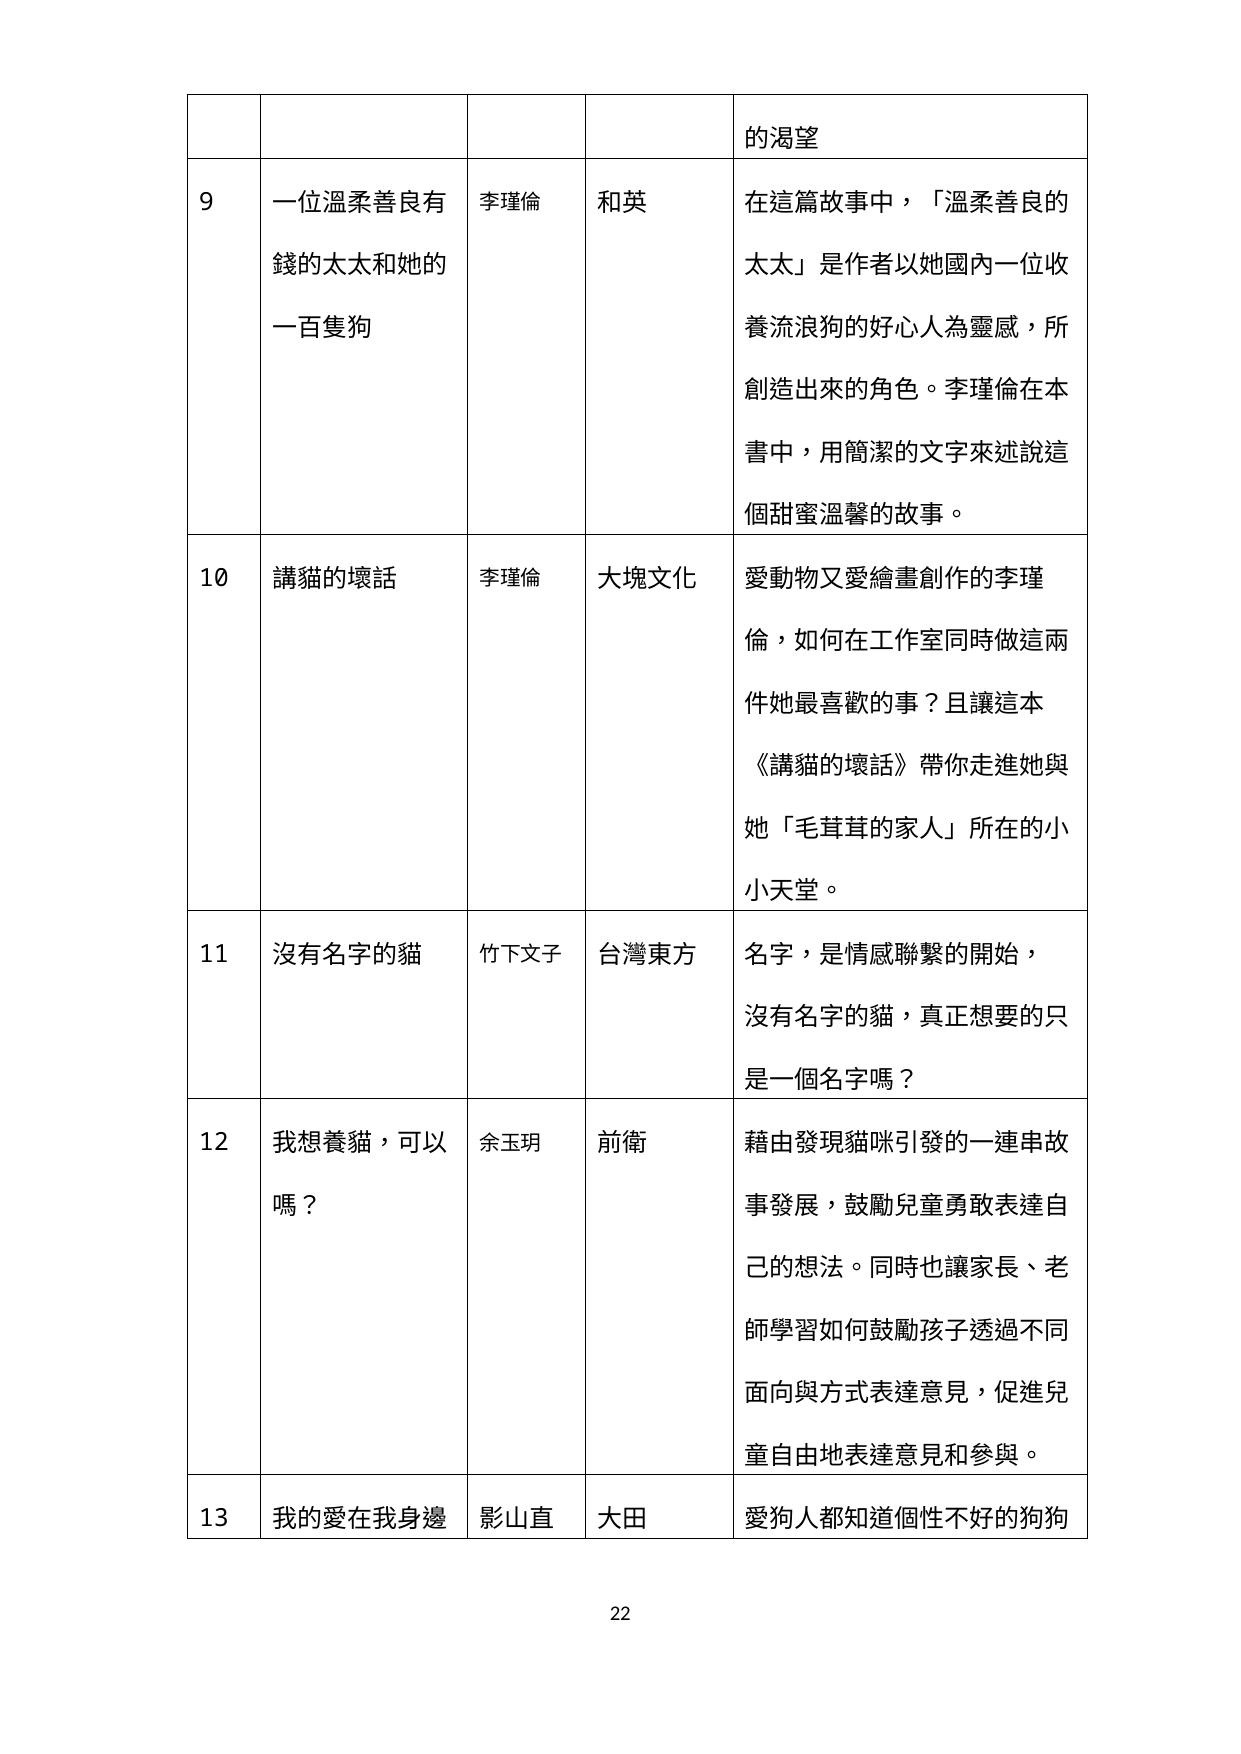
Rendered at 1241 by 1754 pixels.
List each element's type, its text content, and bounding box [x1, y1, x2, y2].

table_cell 名字，是情感聯繫的開始， 沒有名字的貓，真正想要的只是一個名字嗎？ [734, 911, 1087, 1098]
table_cell 13 [188, 1475, 260, 1538]
table_cell [586, 95, 733, 158]
table_cell [261, 95, 467, 158]
table_cell 大塊文化 [586, 535, 733, 910]
table_cell 大田 [586, 1475, 733, 1538]
table_cell [468, 95, 585, 158]
table_cell 影山直 [468, 1475, 585, 1538]
table_cell 的渴望 [734, 95, 1087, 158]
table_cell 講貓的壞話 [261, 535, 467, 910]
table_cell 9 [188, 159, 260, 534]
table_cell 愛狗人都知道個性不好的狗狗 [734, 1475, 1087, 1538]
table_cell 11 [188, 911, 260, 1098]
table_cell 12 [188, 1099, 260, 1474]
table_cell 藉由發現貓咪引發的一連串故事發展，鼓勵兒童勇敢表達自己的想法。同時也讓家長、老師學習如何鼓勵孩子透過不同面向與方式表達意見，促進兒童自由地表達意見和參與。 [734, 1099, 1087, 1474]
table_cell 一位溫柔善良有錢的太太和她的一百隻狗 [261, 159, 467, 534]
table_cell 在這篇故事中，「溫柔善良的太太」是作者以她國內一位收養流浪狗的好心人為靈感，所創造出來的角色。李瑾倫在本書中，用簡潔的文字來述說這個甜蜜溫馨的故事。 [734, 159, 1087, 534]
table_cell 和英 [586, 159, 733, 534]
table_cell 愛動物又愛繪畫創作的李瑾倫，如何在工作室同時做這兩件她最喜歡的事？且讓這本《講貓的壞話》帶你走進她與她「毛茸茸的家人」所在的小小天堂。 [734, 535, 1087, 910]
table_cell 竹下文子 [468, 911, 585, 1098]
table_cell 10 [188, 535, 260, 910]
table_cell 我想養貓，可以嗎？ [261, 1099, 467, 1474]
table_cell 沒有名字的貓 [261, 911, 467, 1098]
table_cell [188, 95, 260, 158]
table_cell 余玉玥 [468, 1099, 585, 1474]
table_cell 李瑾倫 [468, 159, 585, 534]
table_cell 前衛 [586, 1099, 733, 1474]
table_cell 台灣東方 [586, 911, 733, 1098]
table_cell 我的愛在我身邊 [261, 1475, 467, 1538]
table_cell 李瑾倫 [468, 535, 585, 910]
